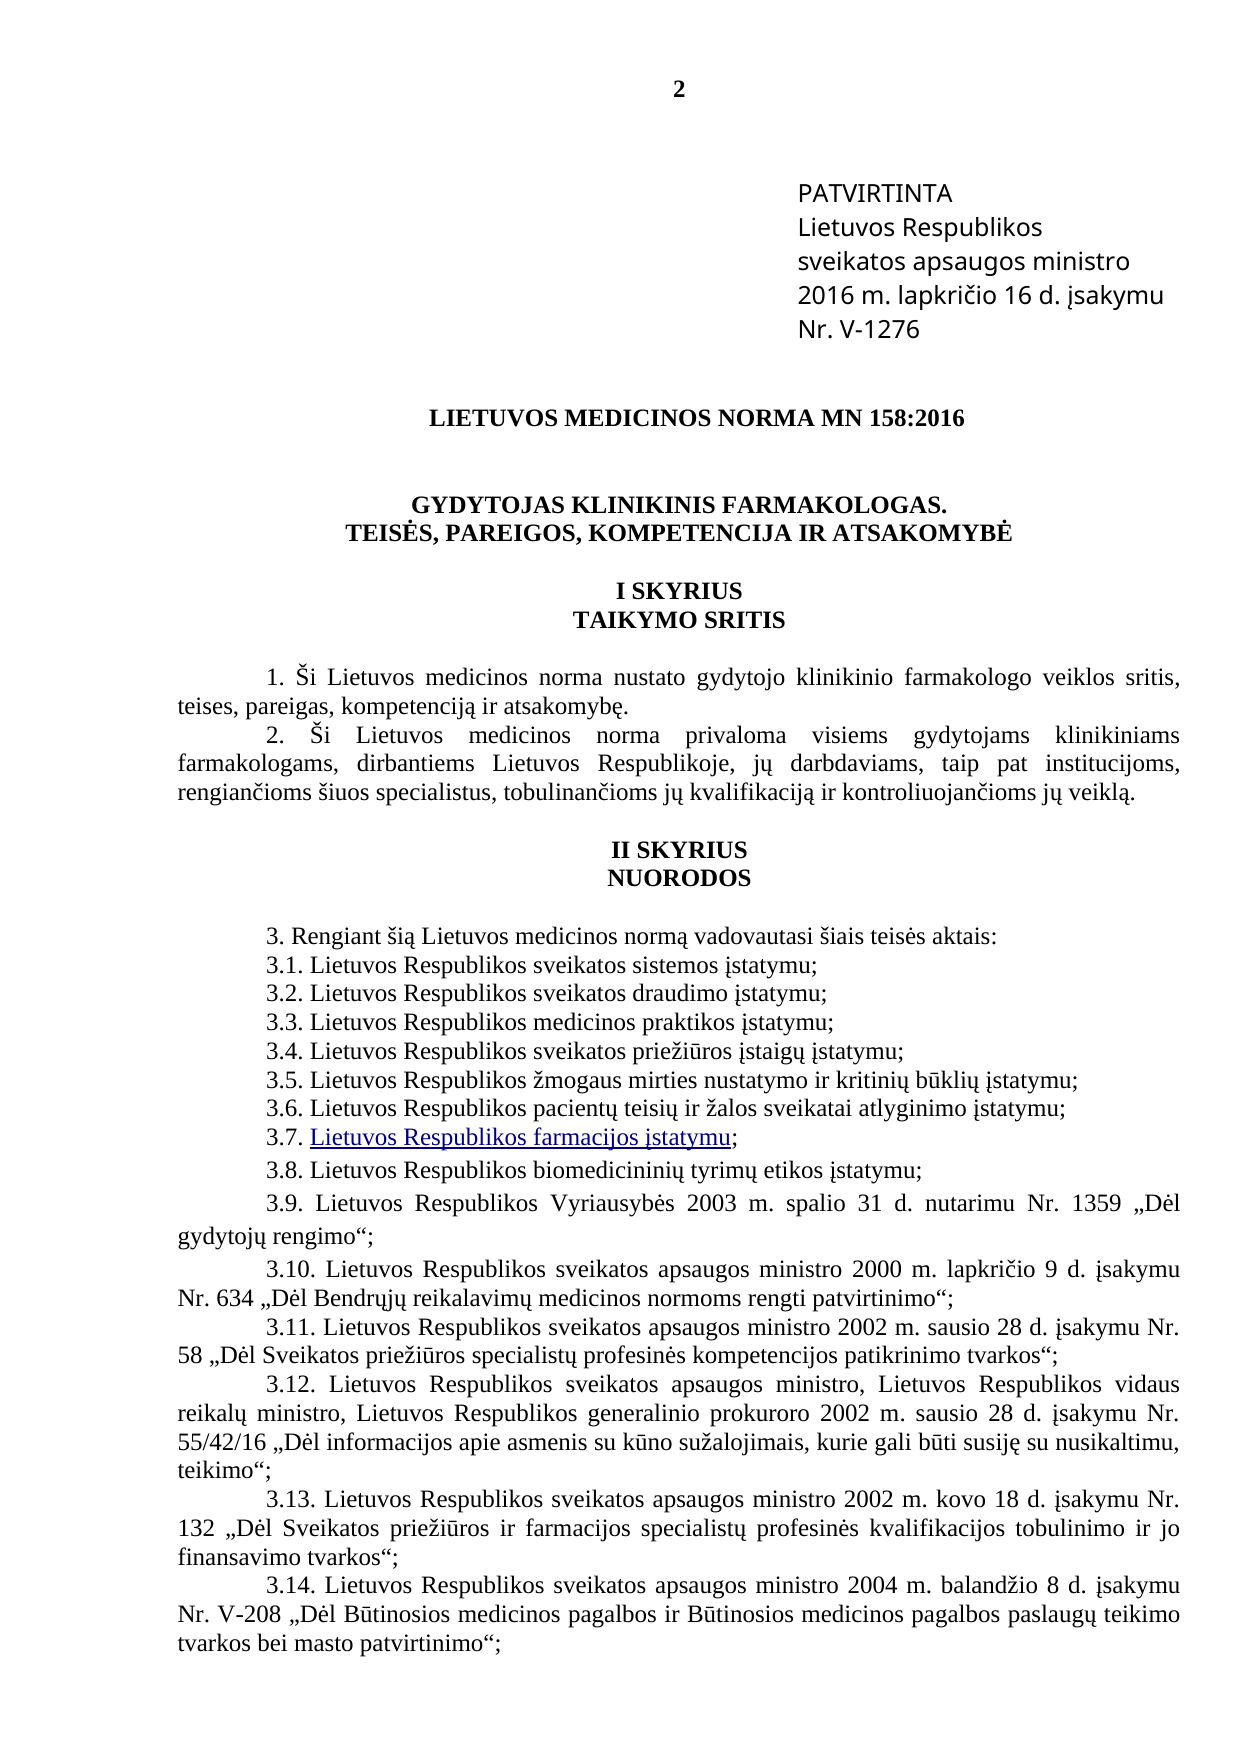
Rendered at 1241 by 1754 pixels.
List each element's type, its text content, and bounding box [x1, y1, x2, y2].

text 3.6. Lietuvos Respublikos pacientų teisių ir žalos sveikatai atlyginimo įstatymu; [177, 1093, 1181, 1122]
text Nr. V-1276 [797, 312, 1181, 346]
text 2. Ši Lietuvos medicinos norma privaloma visiems gydytojams klinikiniams farmakologams, dirbantiems Lietuvos Respublikoje, jų darbdaviams, taip pat institucijoms, rengiančioms šiuos specialistus, tobulinančioms jų kvalifikaciją ir kontroliuojančioms jų veiklą. [177, 720, 1181, 806]
text 3.11. Lietuvos Respublikos sveikatos apsaugos ministro 2002 m. sausio 28 d. įsakymu Nr. 58 „Dėl Sveikatos priežiūros specialistų profesinės kompetencijos patikrinimo tvarkos“; [177, 1312, 1181, 1369]
text GYDYTOJAS KLINIKINIS FARMAKOLOGAS. [177, 490, 1181, 518]
text Lietuvos Respublikos [797, 210, 1181, 244]
text 3.13. Lietuvos Respublikos sveikatos apsaugos ministro 2002 m. kovo 18 d. įsakymu Nr. 132 „Dėl Sveikatos priežiūros ir farmacijos specialistų profesinės kvalifikacijos tobulinimo ir jo finansavimo tvarkos“; [177, 1484, 1181, 1571]
text 2016 m. lapkričio 16 d. įsakymu [797, 278, 1181, 312]
text I SKYRIUS [177, 576, 1181, 605]
text LIETUVOS MEDICINOS NORMA MN 158:2016 [158, 403, 1181, 432]
text 3.14. Lietuvos Respublikos sveikatos apsaugos ministro 2004 m. balandžio 8 d. įsakymu Nr. V-208 „Dėl Būtinosios medicinos pagalbos ir Būtinosios medicinos pagalbos paslaugų teikimo tvarkos bei masto patvirtinimo“; [177, 1571, 1181, 1657]
text 3. Rengiant šią Lietuvos medicinos normą vadovautasi šiais teisės aktais: [177, 921, 1181, 950]
text 3.4. Lietuvos Respublikos sveikatos priežiūros įstaigų įstatymu; [177, 1036, 1181, 1065]
text PATVIRTINTA [797, 176, 1181, 210]
text II SKYRIUS [177, 835, 1181, 863]
text 3.9. Lietuvos Respublikos Vyriausybės 2003 m. spalio 31 d. nutarimu Nr. 1359 „Dėl gydytojų rengimo“; [177, 1188, 1181, 1250]
text 3.3. Lietuvos Respublikos medicinos praktikos įstatymu; [177, 1007, 1181, 1036]
text 3.1. Lietuvos Respublikos sveikatos sistemos įstatymu; [177, 950, 1181, 978]
text 3.12. Lietuvos Respublikos sveikatos apsaugos ministro, Lietuvos Respublikos vidaus reikalų ministro, Lietuvos Respublikos generalinio prokuroro 2002 m. sausio 28 d. įsakymu Nr. 55/42/16 „Dėl informacijos apie asmenis su kūno sužalojimais, kurie gali būti susiję su nusikaltimu, teikimo“; [177, 1369, 1181, 1484]
text 1. Ši Lietuvos medicinos norma nustato gydytojo klinikinio farmakologo veiklos sritis, teises, pareigas, kompetenciją ir atsakomybę. [177, 662, 1181, 720]
text TEISĖS, PAREIGOS, KOMPETENCIJA IR ATSAKOMYBĖ [177, 518, 1181, 547]
text 3.8. Lietuvos Respublikos biomedicininių tyrimų etikos įstatymu; [177, 1155, 1181, 1184]
text NUORODOS [177, 863, 1181, 892]
text sveikatos apsaugos ministro [797, 244, 1181, 278]
text TAIKYMO SRITIS [177, 605, 1181, 633]
text 3.2. Lietuvos Respublikos sveikatos draudimo įstatymu; [177, 978, 1181, 1007]
text 3.7. Lietuvos Respublikos farmacijos įstatymu; [177, 1122, 1181, 1151]
text 3.10. Lietuvos Respublikos sveikatos apsaugos ministro 2000 m. lapkričio 9 d. įsakymu Nr. 634 „Dėl Bendrųjų reikalavimų medicinos normoms rengti patvirtinimo“; [177, 1254, 1181, 1312]
text 3.5. Lietuvos Respublikos žmogaus mirties nustatymo ir kritinių būklių įstatymu; [177, 1065, 1181, 1093]
